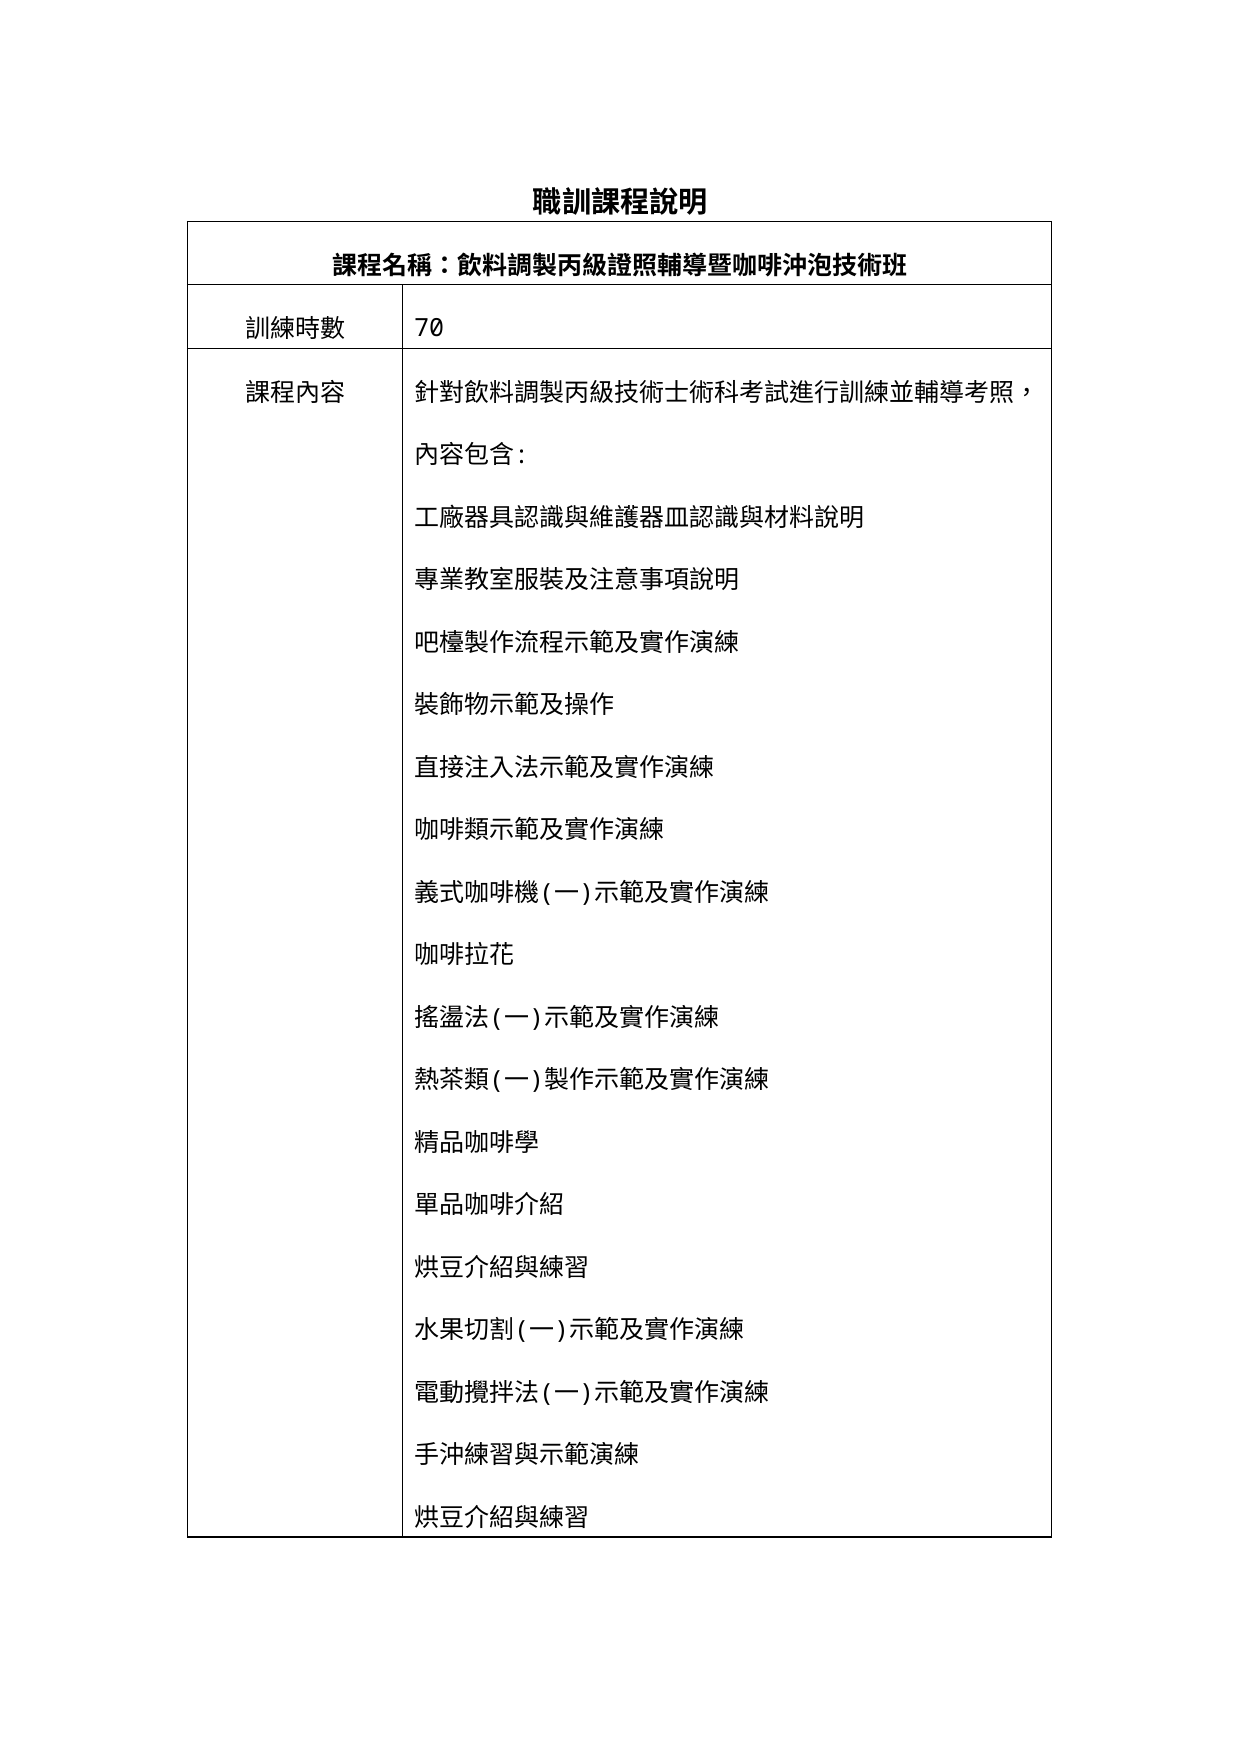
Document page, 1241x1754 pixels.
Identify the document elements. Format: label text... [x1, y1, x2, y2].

table_cell 課程內容 [188, 349, 402, 1536]
table_header 課程名稱：飲料調製丙級證照輔導暨咖啡沖泡技術班 [188, 222, 1051, 284]
table_cell 針對飲料調製丙級技術士術科考試進行訓練並輔導考照，內容包含: 工廠器具認識與維護器皿認識與材料說明 專業教室服裝及注意事項說明 吧檯製作流程示範及實作演練 裝飾物示範及操作 直接注入法示範及實作演練 咖啡類示範及實作演練 義式咖啡機(一)示範及實作演練 咖啡拉花 搖盪法(一)示範及實作演練 熱茶類(一)製作示範及實作演練 精品咖啡學 單品咖啡介紹 烘豆介紹與練習 水果切割(一)示範及實作演練 電動攪拌法(一)示範及實作演練 手沖練習與示範演練 烘豆介紹與練習 [403, 349, 1051, 1536]
table_cell 訓練時數 [188, 285, 402, 348]
text 職訓課程說明 [187, 158, 1053, 221]
table_cell 70 [403, 285, 1051, 348]
